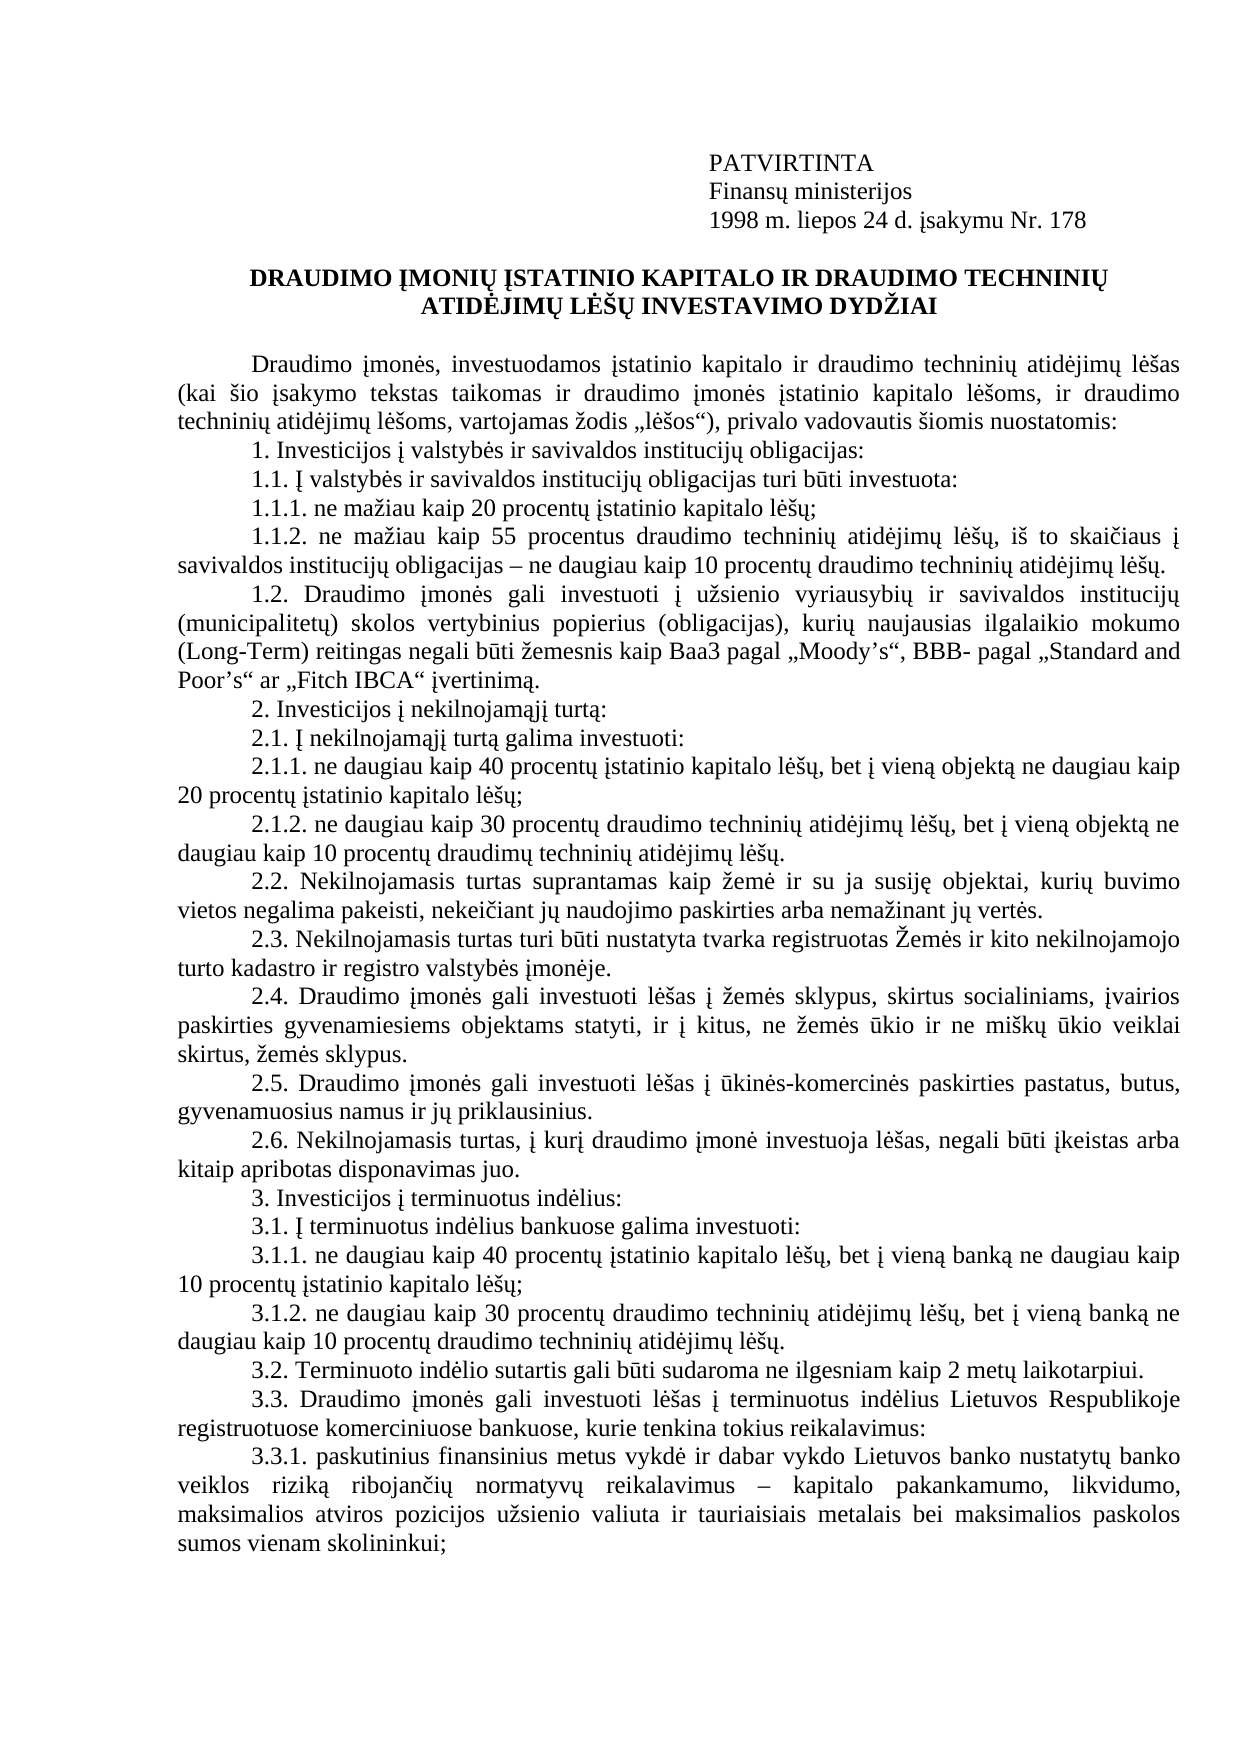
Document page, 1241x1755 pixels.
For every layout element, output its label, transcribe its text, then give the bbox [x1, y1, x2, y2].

text 3.1.1. ne daugiau kaip 40 procentų įstatinio kapitalo lėšų, bet į vieną banką ne daugiau kaip 10 procentų įstatinio kapitalo lėšų; [177, 1240, 1181, 1298]
text Finansų ministerijos [177, 176, 1181, 205]
text 2.6. Nekilnojamasis turtas, į kurį draudimo įmonė investuoja lėšas, negali būti įkeistas arba kitaip apribotas disponavimas juo. [177, 1125, 1181, 1183]
text 1.1.1. ne mažiau kaip 20 procentų įstatinio kapitalo lėšų; [177, 493, 1181, 521]
text Draudimo ĮmoniŲ Įstatinio kapitalo ir draudimo techniniŲ atidĖjimŲ lĖŠŲ investavimo dydŽiai [177, 263, 1181, 320]
text 2.3. Nekilnojamasis turtas turi būti nustatyta tvarka registruotas Žemės ir kito nekilnojamojo turto kadastro ir registro valstybės įmonėje. [177, 924, 1181, 981]
text 2.2. Nekilnojamasis turtas suprantamas kaip žemė ir su ja susiję objektai, kurių buvimo vietos negalima pakeisti, nekeičiant jų naudojimo paskirties arba nemažinant jų vertės. [177, 866, 1181, 924]
text 3.1.2. ne daugiau kaip 30 procentų draudimo techninių atidėjimų lėšų, bet į vieną banką ne daugiau kaip 10 procentų draudimo techninių atidėjimų lėšų. [177, 1298, 1181, 1355]
text PATVIRTINTA [177, 148, 1181, 176]
text 2.5. Draudimo įmonės gali investuoti lėšas į ūkinės-komercinės paskirties pastatus, butus, gyvenamuosius namus ir jų priklausinius. [177, 1068, 1181, 1125]
text 1.1. Į valstybės ir savivaldos institucijų obligacijas turi būti investuota: [177, 464, 1181, 493]
text 3. Investicijos į terminuotus indėlius: [177, 1183, 1181, 1211]
text 2.1.1. ne daugiau kaip 40 procentų įstatinio kapitalo lėšų, bet į vieną objektą ne daugiau kaip 20 procentų įstatinio kapitalo lėšų; [177, 751, 1181, 809]
text 3.1. Į terminuotus indėlius bankuose galima investuoti: [177, 1211, 1181, 1240]
text 3.2. Terminuoto indėlio sutartis gali būti sudaroma ne ilgesniam kaip 2 metų laikotarpiui. [177, 1355, 1181, 1384]
text 1. Investicijos į valstybės ir savivaldos institucijų obligacijas: [177, 435, 1181, 464]
text 2. Investicijos į nekilnojamąjį turtą: [177, 694, 1181, 723]
text 1.2. Draudimo įmonės gali investuoti į užsienio vyriausybių ir savivaldos institucijų (municipalitetų) skolos vertybinius popierius (obligacijas), kurių naujausias ilgalaikio mokumo (Long-Term) reitingas negali būti žemesnis kaip Baa3 pagal „Moody’s“, BBB- pagal „Standard and Poor’s“ ar „Fitch IBCA“ įvertinimą. [177, 579, 1181, 694]
text 2.4. Draudimo įmonės gali investuoti lėšas į žemės sklypus, skirtus socialiniams, įvairios paskirties gyvenamiesiems objektams statyti, ir į kitus, ne žemės ūkio ir ne miškų ūkio veiklai skirtus, žemės sklypus. [177, 981, 1181, 1068]
text 3.3. Draudimo įmonės gali investuoti lėšas į terminuotus indėlius Lietuvos Respublikoje registruotuose komerciniuose bankuose, kurie tenkina tokius reikalavimus: [177, 1384, 1181, 1441]
text 2.1.2. ne daugiau kaip 30 procentų draudimo techninių atidėjimų lėšų, bet į vieną objektą ne daugiau kaip 10 procentų draudimų techninių atidėjimų lėšų. [177, 809, 1181, 866]
text Draudimo įmonės, investuodamos įstatinio kapitalo ir draudimo techninių atidėjimų lėšas (kai šio įsakymo tekstas taikomas ir draudimo įmonės įstatinio kapitalo lėšoms, ir draudimo techninių atidėjimų lėšoms, vartojamas žodis „lėšos“), privalo vadovautis šiomis nuostatomis: [177, 349, 1181, 435]
text 3.3.1. paskutinius finansinius metus vykdė ir dabar vykdo Lietuvos banko nustatytų banko veiklos riziką ribojančių normatyvų reikalavimus – kapitalo pakankamumo, likvidumo, maksimalios atviros pozicijos užsienio valiuta ir tauriaisiais metalais bei maksimalios paskolos sumos vienam skolininkui; [177, 1441, 1181, 1556]
text 2.1. Į nekilnojamąjį turtą galima investuoti: [177, 723, 1181, 751]
text 1.1.2. ne mažiau kaip 55 procentus draudimo techninių atidėjimų lėšų, iš to skaičiaus į savivaldos institucijų obligacijas – ne daugiau kaip 10 procentų draudimo techninių atidėjimų lėšų. [177, 521, 1181, 579]
text 1998 m. liepos 24 d. įsakymu Nr. 178 [177, 205, 1181, 234]
